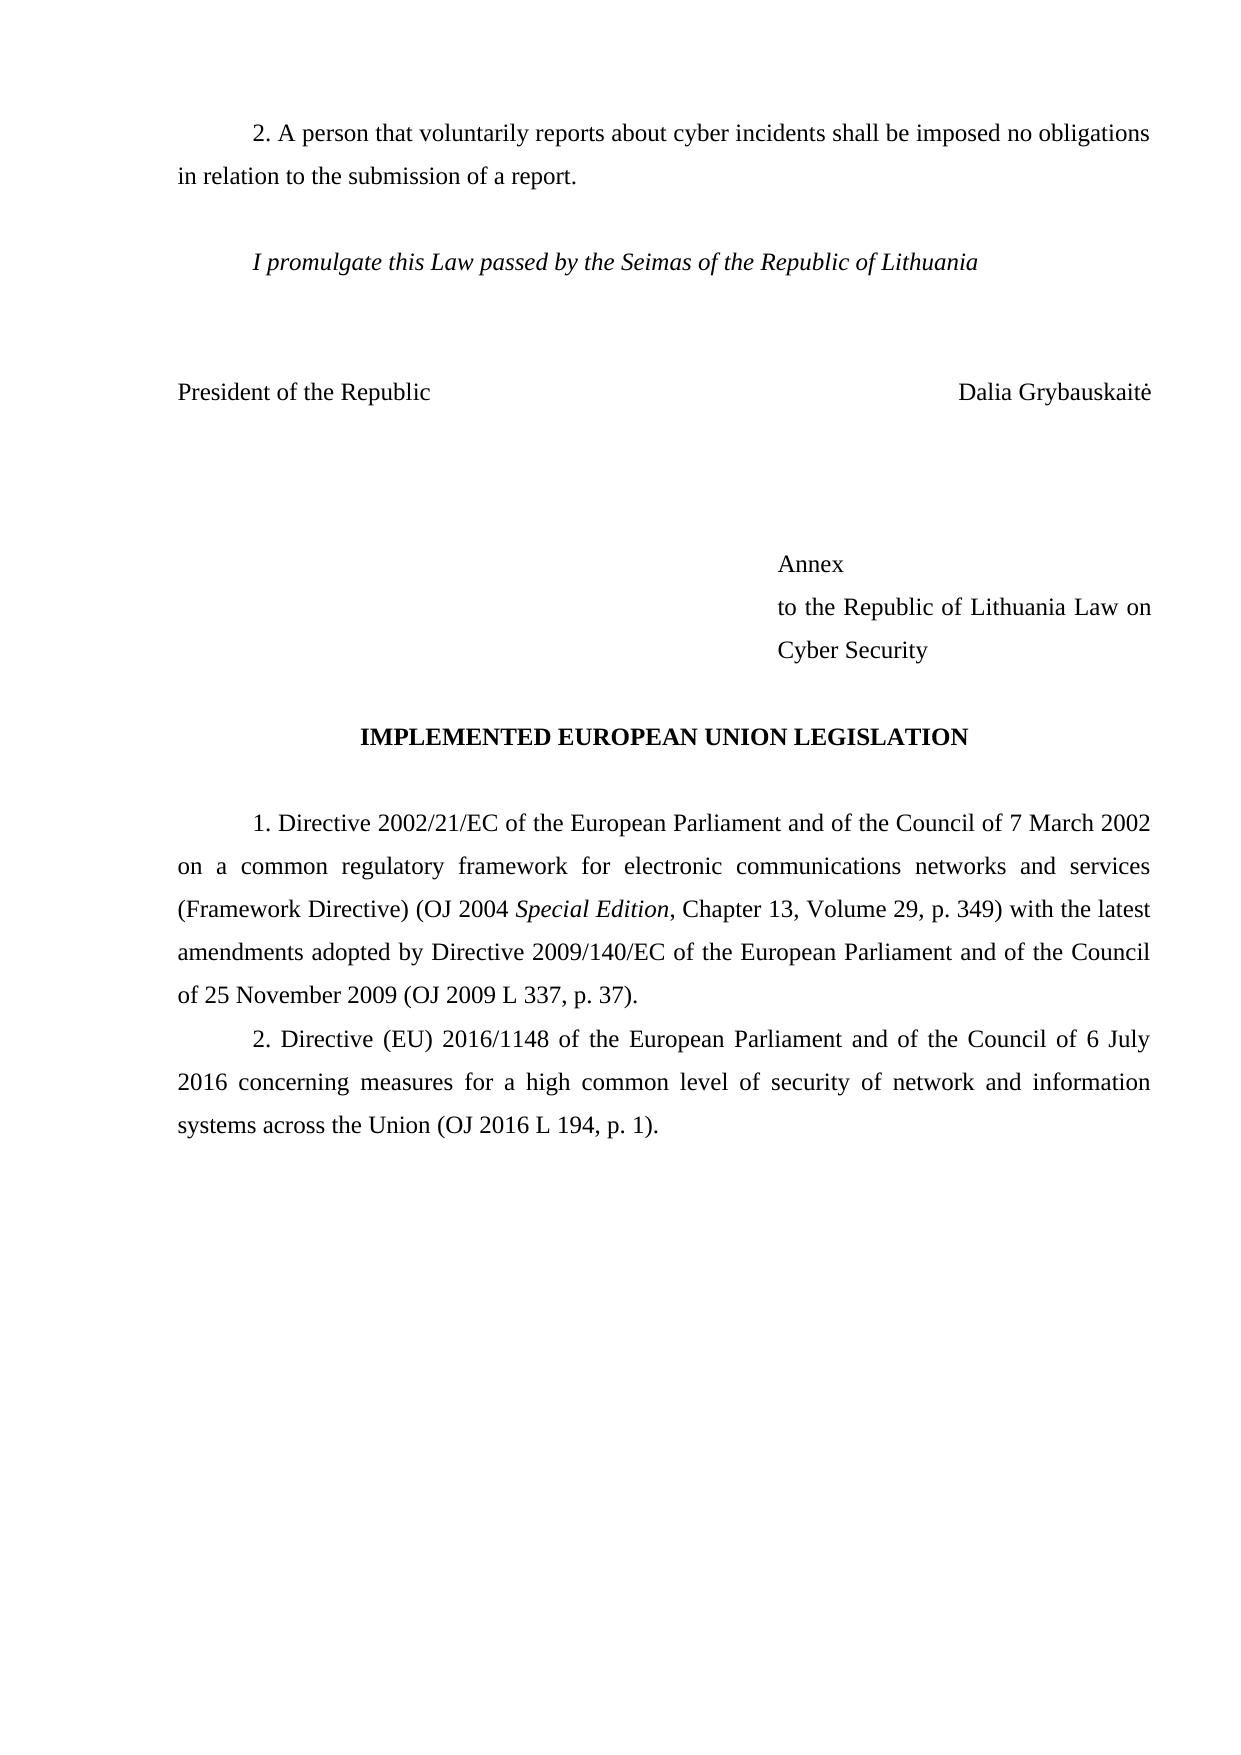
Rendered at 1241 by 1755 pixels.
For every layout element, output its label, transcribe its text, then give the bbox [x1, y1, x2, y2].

text I promulgate this Law passed by the Seimas of the Republic of Lithuania [177, 247, 1152, 276]
text 2. A person that voluntarily reports about cyber incidents shall be imposed no obligations in relation to the submission of a report. [177, 118, 1152, 190]
text to the Republic of Lithuania Law on Cyber Security [777, 592, 1152, 664]
text President of the Republic Dalia Grybauskaitė [177, 377, 1152, 406]
text 1. Directive 2002/21/EC of the European Parliament and of the Council of 7 March 2002 on a common regulatory framework for electronic communications networks and services (Framework Directive) (OJ 2004 Special Edition, Chapter 13, Volume 29, p. 349) with the latest amendments adopted by Directive 2009/140/EC of the European Parliament and of the Council of 25 November 2009 (OJ 2009 L 337, p. 37). [177, 808, 1152, 1009]
text IMPLEMENTED EUROPEAN UNION LEGISLATION [177, 722, 1152, 751]
text Annex [177, 549, 1152, 578]
text 2. Directive (EU) 2016/1148 of the European Parliament and of the Council of 6 July 2016 concerning measures for a high common level of security of network and information systems across the Union (OJ 2016 L 194, p. 1). [177, 1024, 1152, 1139]
